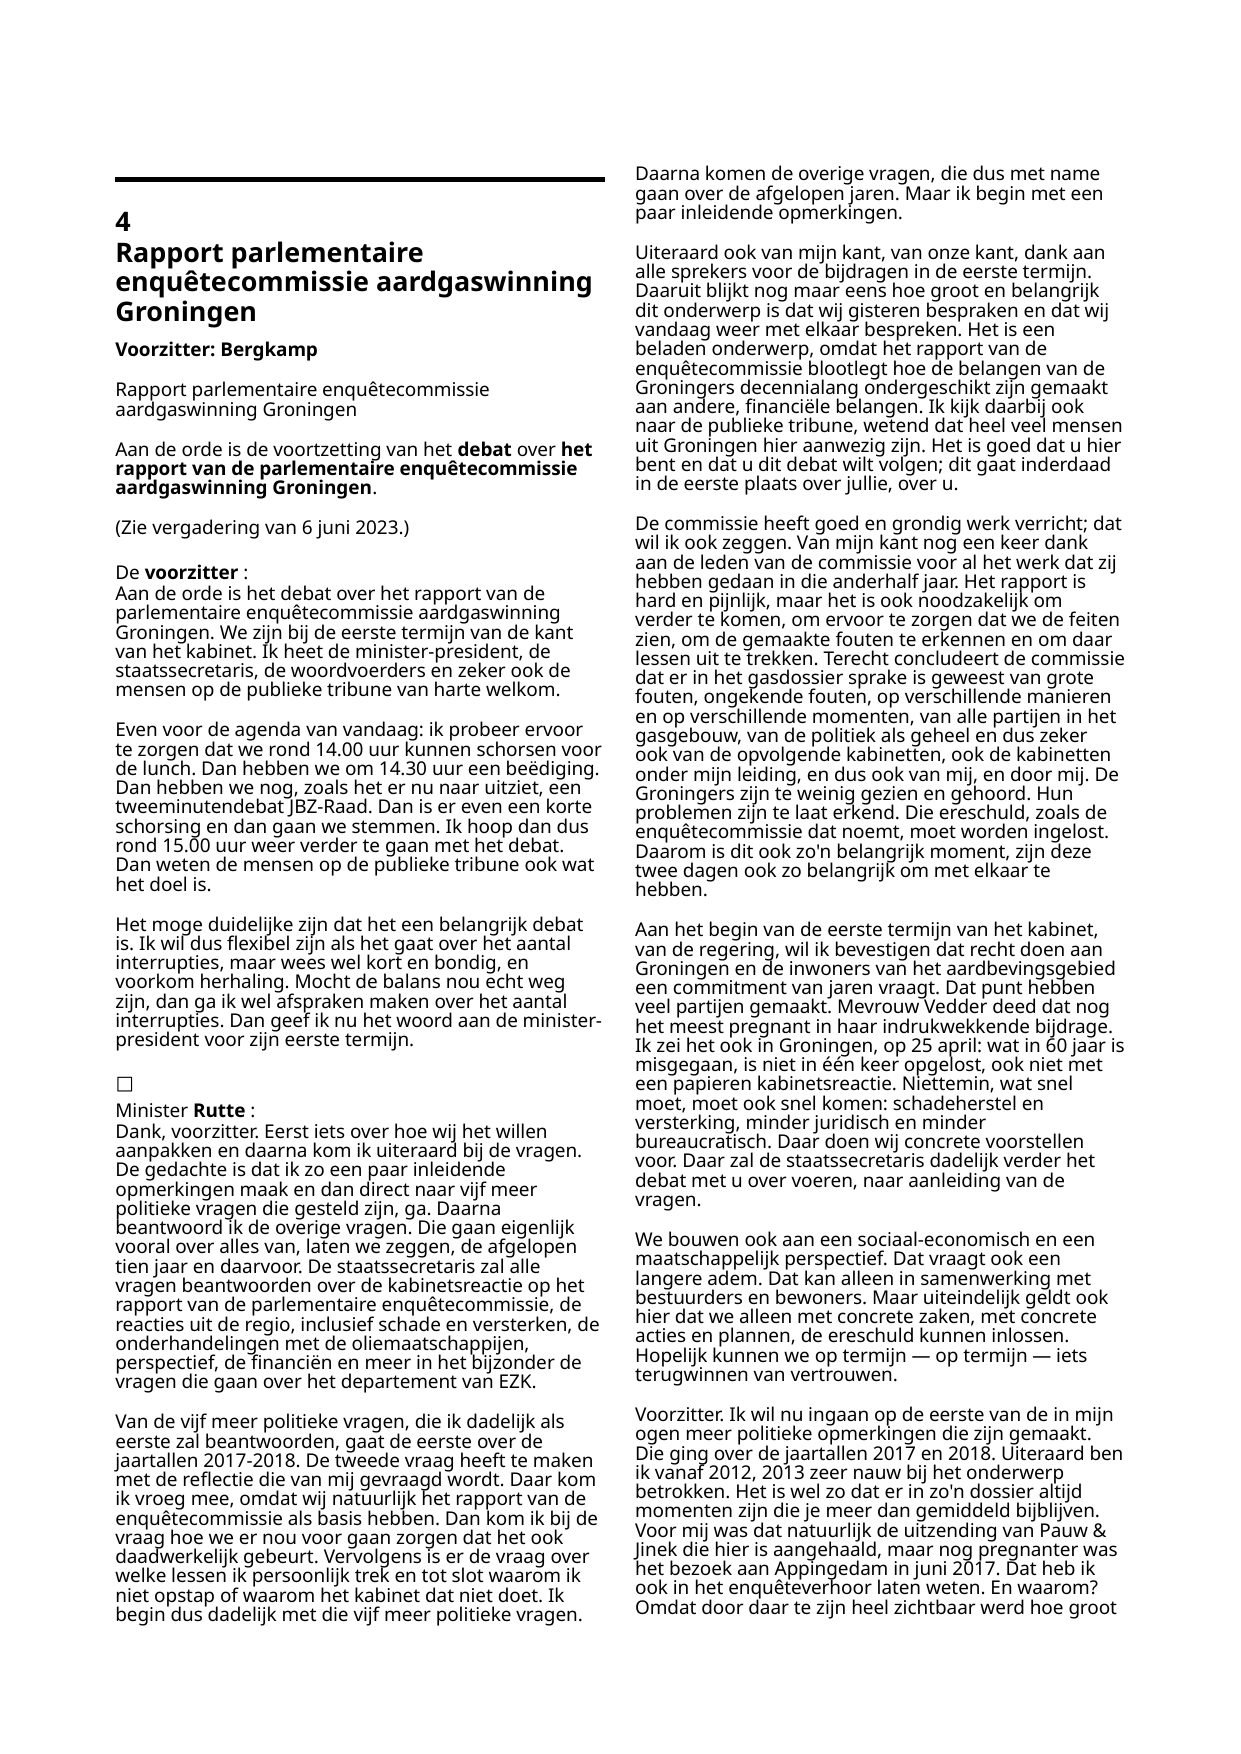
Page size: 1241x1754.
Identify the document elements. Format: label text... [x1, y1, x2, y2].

text 4 [115, 203, 605, 239]
text Dank, voorzitter. Eerst iets over hoe wij het willen aanpakken en daarna kom ik uiteraard bij de vragen. De gedachte is dat ik zo een paar inleidende opmerkingen maak en dan direct naar vijf meer politieke vragen die gesteld zijn, ga. Daarna beantwoord ik de overige vragen. Die gaan eigenlijk vooral over alles van, laten we zeggen, de afgelopen tien jaar en daarvoor. De staatssecretaris zal alle vragen beantwoorden over de kabinetsreactie op het rapport van de parlementaire enquêtecommissie, de reacties uit de regio, inclusief schade en versterken, de onderhandelingen met de oliemaatschappijen, perspectief, de financiën en meer in het bijzonder de vragen die gaan over het departement van EZK. [115, 1123, 605, 1393]
text Aan het begin van de eerste termijn van het kabinet, van de regering, wil ik bevestigen dat recht doen aan Groningen en de inwoners van het aardbevingsgebied een commitment van jaren vraagt. Dat punt hebben veel partijen gemaakt. Mevrouw Vedder deed dat nog het meest pregnant in haar indrukwekkende bijdrage. Ik zei het ook in Groningen, op 25 april: wat in 60 jaar is misgegaan, is niet in één keer opgelost, ook niet met een papieren kabinetsreactie. Niettemin, wat snel moet, moet ook snel komen: schadeherstel en versterking, minder juridisch en minder bureaucratisch. Daar doen wij concrete voorstellen voor. Daar zal de staatssecretaris dadelijk verder het debat met u over voeren, naar aanleiding van de vragen. [635, 921, 1125, 1210]
text We bouwen ook aan een sociaal-economisch en een maatschappelijk perspectief. Dat vraagt ook een langere adem. Dat kan alleen in samenwerking met bestuurders en bewoners. Maar uiteindelijk geldt ook hier dat we alleen met concrete zaken, met concrete acties en plannen, de ereschuld kunnen inlossen. Hopelijk kunnen we op termijn — op termijn — iets terugwinnen van vertrouwen. [635, 1231, 1125, 1385]
text (Zie vergadering van 6 juni 2023.) [115, 519, 605, 538]
text Van de vijf meer politieke vragen, die ik dadelijk als eerste zal beantwoorden, gaat de eerste over de jaartallen 2017-2018. De tweede vraag heeft te maken met de reflectie die van mij gevraagd wordt. Daar kom ik vroeg mee, omdat wij natuurlijk het rapport van de enquêtecommissie als basis hebben. Dan kom ik bij de vraag hoe we er nou voor gaan zorgen dat het ook daadwerkelijk gebeurt. Vervolgens is er de vraag over welke lessen ik persoonlijk trek en tot slot waarom ik niet opstap of waarom het kabinet dat niet doet. Ik begin dus dadelijk met die vijf meer politieke vragen. [115, 1413, 605, 1625]
text Voorzitter. Ik wil nu ingaan op de eerste van de in mijn ogen meer politieke opmerkingen die zijn gemaakt. Die ging over de jaartallen 2017 en 2018. Uiteraard ben ik vanaf 2012, 2013 zeer nauw bij het onderwerp betrokken. Het is wel zo dat er in zo'n dossier altijd momenten zijn die je meer dan gemiddeld bijblijven. Voor mij was dat natuurlijk de uitzending van Pauw & Jinek die hier is aangehaald, maar nog pregnanter was het bezoek aan Appingedam in juni 2017. Dat heb ik ook in het enquêteverhoor laten weten. En waarom? Omdat door daar te zijn heel zichtbaar werd hoe groot [635, 1406, 1125, 1618]
text Voorzitter: Bergkamp [115, 341, 605, 361]
text Uiteraard ook van mijn kant, van onze kant, dank aan alle sprekers voor de bijdragen in de eerste termijn. Daaruit blijkt nog maar eens hoe groot en belangrijk dit onderwerp is dat wij gisteren bespraken en dat wij vandaag weer met elkaar bespreken. Het is een beladen onderwerp, omdat het rapport van de enquêtecommissie blootlegt hoe de belangen van de Groningers decennialang ondergeschikt zijn gemaakt aan andere, financiële belangen. Ik kijk daarbij ook naar de publieke tribune, wetend dat heel veel mensen uit Groningen hier aanwezig zijn. Het is goed dat u hier bent en dat u dit debat wilt volgen; dit gaat inderdaad in de eerste plaats over jullie, over u. [635, 244, 1125, 494]
text Aan de orde is het debat over het rapport van de parlementaire enquêtecommissie aardgaswinning Groningen. We zijn bij de eerste termijn van de kant van het kabinet. Ik heet de minister-president, de staatssecretaris, de woordvoerders en zeker ook de mensen op de publieke tribune van harte welkom. [115, 585, 605, 701]
text Aan de orde is de voortzetting van het debat over het rapport van de parlementaire enquêtecommissie aardgaswinning Groningen. [115, 441, 605, 498]
text Minister Rutte : [115, 1097, 605, 1123]
text Rapport parlementaire enquêtecommissie aardgaswinning Groningen [115, 239, 605, 341]
text De commissie heeft goed en grondig werk verricht; dat wil ik ook zeggen. Van mijn kant nog een keer dank aan de leden van de commissie voor al het werk dat zij hebben gedaan in die anderhalf jaar. Het rapport is hard en pijnlijk, maar het is ook noodzakelijk om verder te komen, om ervoor te zorgen dat we de feiten zien, om de gemaakte fouten te erkennen en om daar lessen uit te trekken. Terecht concludeert de commissie dat er in het gasdossier sprake is geweest van grote fouten, ongekende fouten, op verschillende manieren en op verschillende momenten, van alle partijen in het gasgebouw, van de politiek als geheel en dus zeker ook van de opvolgende kabinetten, ook de kabinetten onder mijn leiding, en dus ook van mij, en door mij. De Groningers zijn te weinig gezien en gehoord. Hun problemen zijn te laat erkend. Die ereschuld, zoals de enquêtecommissie dat noemt, moet worden ingelost. Daarom is dit ook zo'n belangrijk moment, zijn deze twee dagen ook zo belangrijk om met elkaar te hebben. [635, 515, 1125, 901]
text De voorzitter : [115, 559, 605, 585]
text Rapport parlementaire enquêtecommissie aardgaswinning Groningen [115, 381, 605, 420]
text Daarna komen de overige vragen, die dus met name gaan over de afgelopen jaren. Maar ik begin met een paar inleidende opmerkingen. [635, 165, 1125, 223]
text ⬜ [115, 1071, 605, 1097]
text Even voor de agenda van vandaag: ik probeer ervoor te zorgen dat we rond 14.00 uur kunnen schorsen voor de lunch. Dan hebben we om 14.30 uur een beëdiging. Dan hebben we nog, zoals het er nu naar uitziet, een tweeminutendebat JBZ-Raad. Dan is er even een korte schorsing en dan gaan we stemmen. Ik hoop dan dus rond 15.00 uur weer verder te gaan met het debat. Dan weten de mensen op de publieke tribune ook wat het doel is. [115, 721, 605, 895]
text Het moge duidelijke zijn dat het een belangrijk debat is. Ik wil dus flexibel zijn als het gaat over het aantal interrupties, maar wees wel kort en bondig, en voorkom herhaling. Mocht de balans nou echt weg zijn, dan ga ik wel afspraken maken over het aantal interrupties. Dan geef ik nu het woord aan de minister-president voor zijn eerste termijn. [115, 916, 605, 1051]
